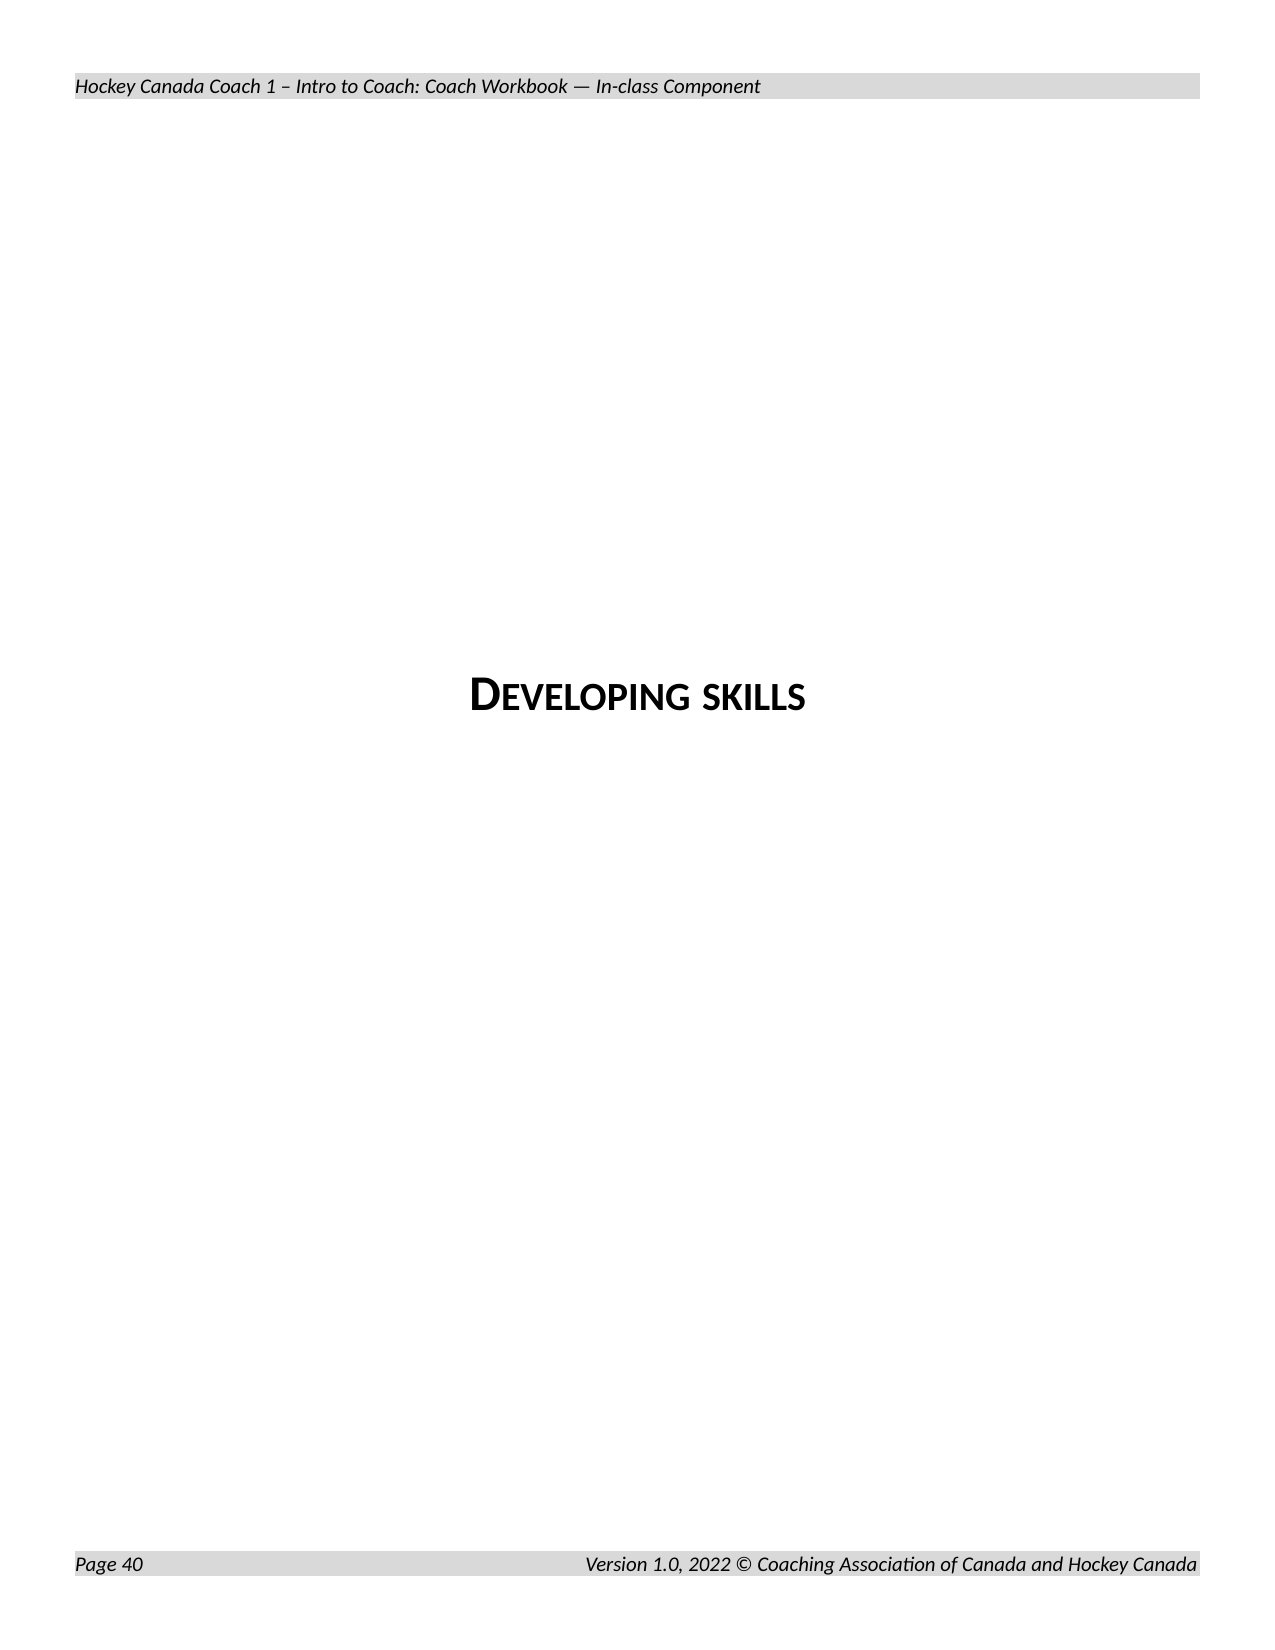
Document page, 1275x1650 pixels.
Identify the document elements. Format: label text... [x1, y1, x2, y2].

subtitle Developing skills [75, 661, 1200, 722]
